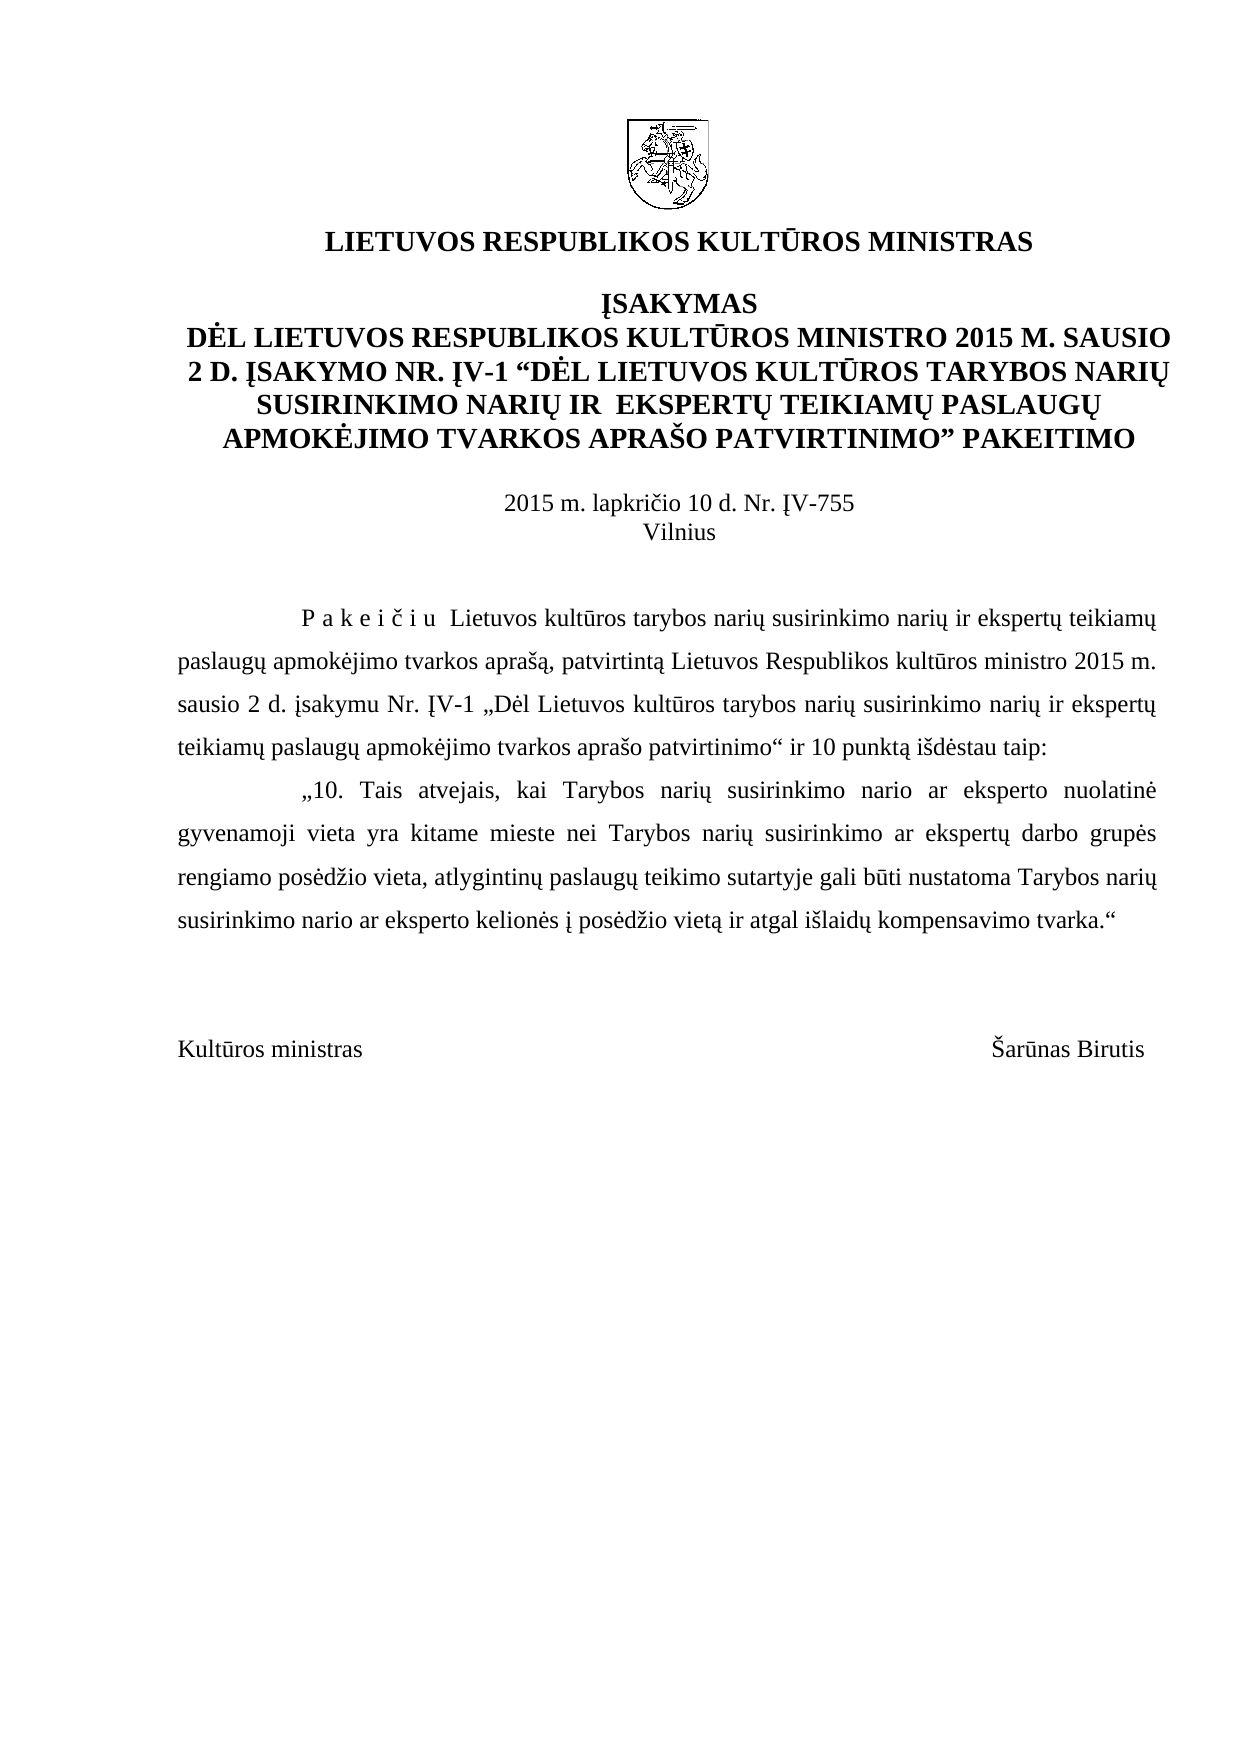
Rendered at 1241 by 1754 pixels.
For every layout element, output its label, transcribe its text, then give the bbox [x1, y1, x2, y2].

text 2015 m. lapkričio 10 d. Nr. ĮV-755 Vilnius [177, 488, 1181, 545]
text „10. Tais atvejais, kai Tarybos narių susirinkimo nario ar eksperto nuolatinė gyvenamoji vieta yra kitame mieste nei Tarybos narių susirinkimo ar ekspertų darbo grupės rengiamo posėdžio vieta, atlygintinų paslaugų teikimo sutartyje gali būti nustatoma Tarybos narių susirinkimo nario ar eksperto kelionės į posėdžio vietą ir atgal išlaidų kompensavimo tvarka.“ [177, 775, 1157, 933]
text P a k e i č i u Lietuvos kultūros tarybos narių susirinkimo narių ir ekspertų teikiamų paslaugų apmokėjimo tvarkos aprašą, patvirtintą Lietuvos Respublikos kultūros ministro 2015 m. sausio 2 d. įsakymu Nr. ĮV-1 „Dėl Lietuvos kultūros tarybos narių susirinkimo narių ir ekspertų teikiamų paslaugų apmokėjimo tvarkos aprašo patvirtinimo“ ir 10 punktą išdėstau taip: [177, 603, 1157, 761]
text Kultūros ministras Šarūnas Birutis [177, 1034, 1157, 1063]
text ĮSAKYMAS [177, 287, 1181, 320]
text LIETUVOS RESPUBLIKOS KULTŪROS MINISTRAS [177, 224, 1181, 258]
text DĖL LIETUVOS RESPUBLIKOS KULTŪROS MINISTRO 2015 M. SAUSIO 2 D. ĮSAKYMO NR. ĮV-1 “DĖL LIETUVOS KULTŪROS TARYBOS NARIŲ SUSIRINKIMO NARIŲ IR EKSPERTŲ TEIKIAMŲ PASLAUGŲ APMOKĖJIMO TVARKOS APRAŠO PATVIRTINIMO” PAKEITIMO [177, 320, 1181, 454]
